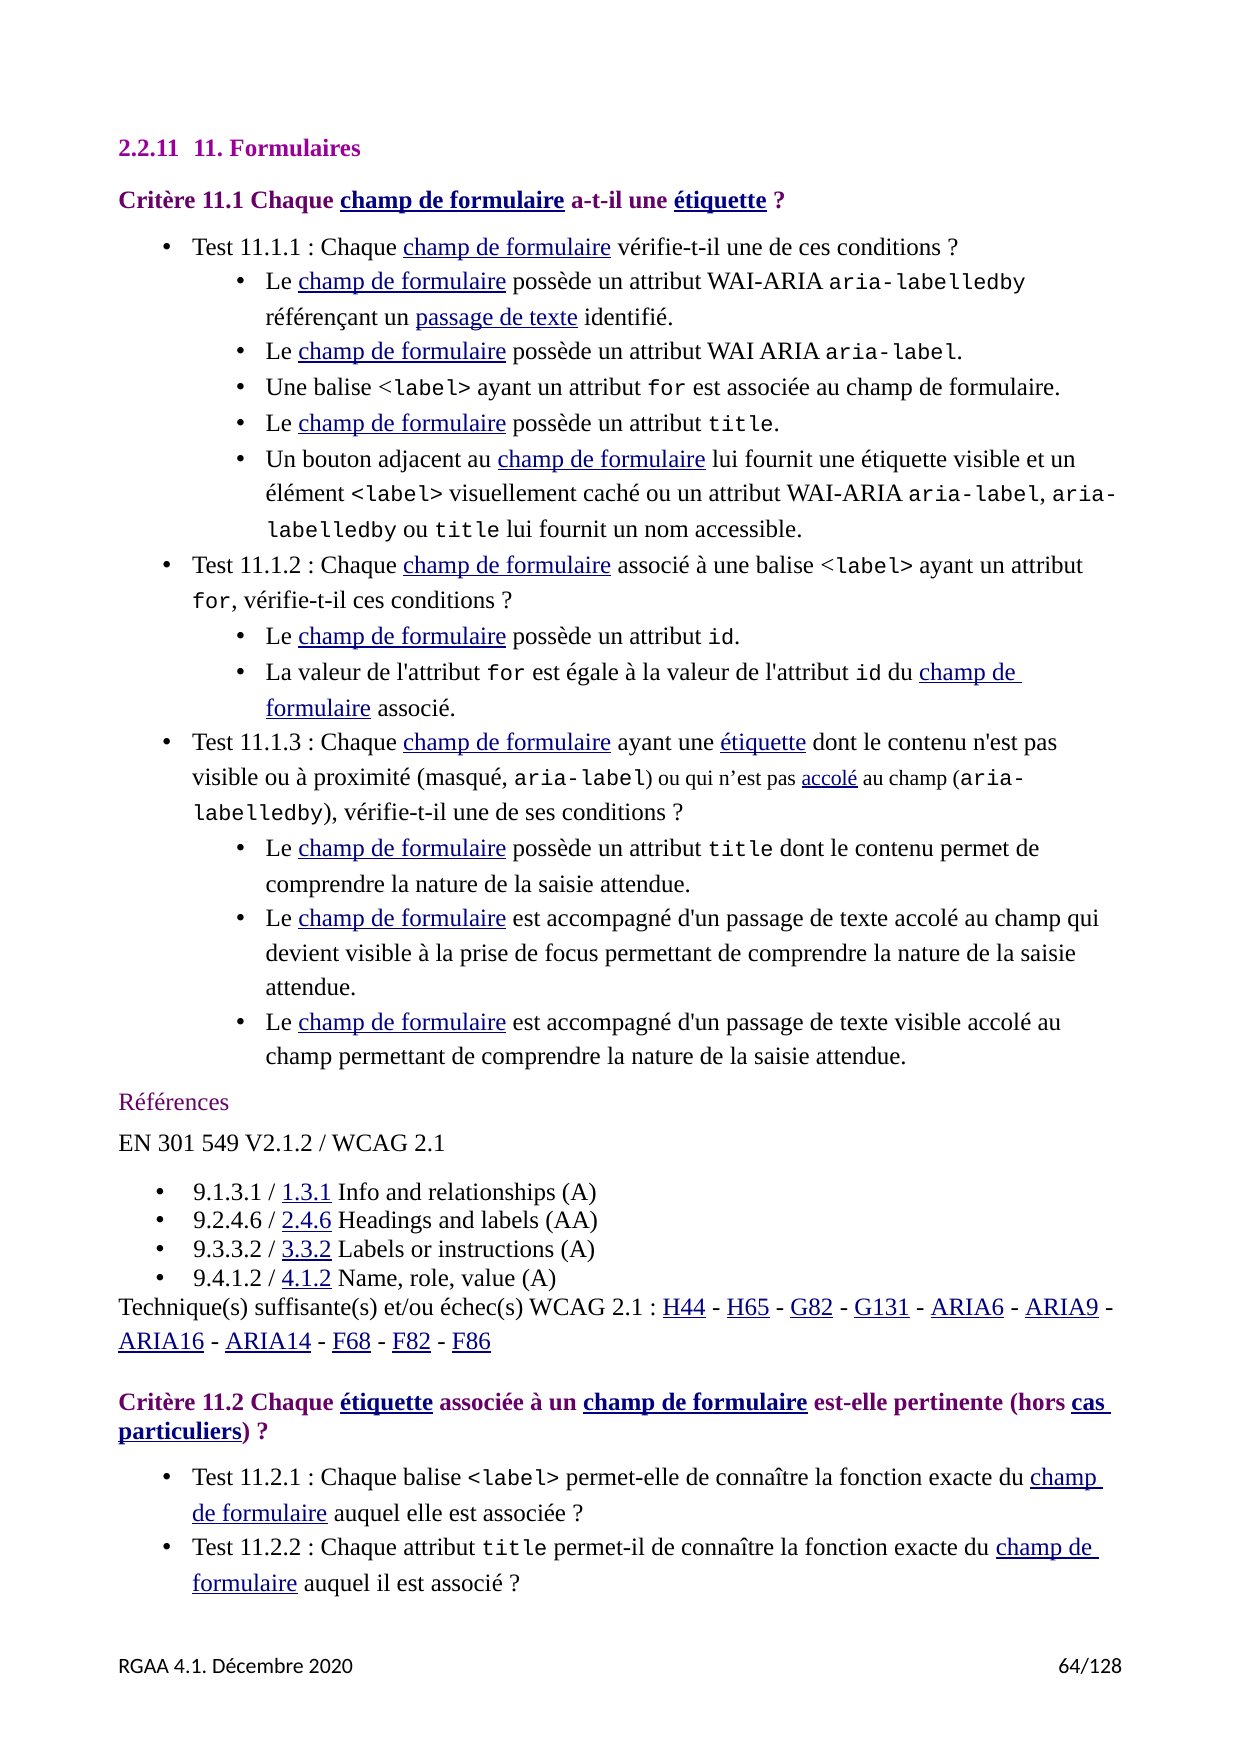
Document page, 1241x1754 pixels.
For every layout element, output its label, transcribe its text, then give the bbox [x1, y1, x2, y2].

list Test 11.2.1 : Chaque balise <label> permet-elle de connaître la fonction exacte du champ de formulaire auquel elle est associée ? [162, 1462, 1122, 1527]
subtitle Critère 11.1 Chaque champ de formulaire a-t-il une étiquette ? [118, 185, 1122, 214]
list Le champ de formulaire possède un attribut WAI ARIA aria-label. [236, 336, 1122, 366]
list Le champ de formulaire possède un attribut id. [236, 621, 1122, 651]
list La valeur de l'attribut for est égale à la valeur de l'attribut id du champ de formulaire associé. [236, 657, 1122, 721]
list Un bouton adjacent au champ de formulaire lui fournit une étiquette visible et un élément <label> visuellement caché ou un attribut WAI-ARIA aria-label, aria-labelledby ou title lui fournit un nom accessible. [236, 444, 1122, 544]
subtitle Critère 11.2 Chaque étiquette associée à un champ de formulaire est-elle pertinente (hors cas particuliers) ? [118, 1387, 1122, 1445]
list Test 11.2.2 : Chaque attribut title permet-il de connaître la fonction exacte du champ de formulaire auquel il est associé ? [162, 1532, 1122, 1597]
list 9.1.3.1 / 1.3.1 Info and relationships (A) [156, 1177, 1122, 1206]
list 9.3.3.2 / 3.3.2 Labels or instructions (A) [156, 1234, 1122, 1263]
list Le champ de formulaire est accompagné d'un passage de texte accolé au champ qui devient visible à la prise de focus permettant de comprendre la nature de la saisie attendue. [236, 903, 1122, 1001]
list Le champ de formulaire possède un attribut title. [236, 408, 1122, 438]
list Le champ de formulaire possède un attribut WAI-ARIA aria-labelledby référençant un passage de texte identifié. [236, 266, 1122, 331]
list Une balise <label> ayant un attribut for est associée au champ de formulaire. [236, 372, 1122, 402]
subtitle 11. Formulaires [118, 133, 1122, 162]
list Test 11.1.2 : Chaque champ de formulaire associé à une balise <label> ayant un attribut for, vérifie-t-il ces conditions ? [162, 550, 1122, 615]
list Test 11.1.1 : Chaque champ de formulaire vérifie-t-il une de ces conditions ? [162, 232, 1122, 260]
list Le champ de formulaire est accompagné d'un passage de texte visible accolé au champ permettant de comprendre la nature de la saisie attendue. [236, 1007, 1122, 1070]
list 9.2.4.6 / 2.4.6 Headings and labels (AA) [156, 1206, 1122, 1234]
list 9.4.1.2 / 4.1.2 Name, role, value (A) [156, 1263, 1122, 1292]
subtitle Références [118, 1087, 1122, 1116]
list Test 11.1.3 : Chaque champ de formulaire ayant une étiquette dont le contenu n'est pas visible ou à proximité (masqué, aria-label) ou qui n’est pas accolé au champ (aria-labelledby), vérifie-t-il une de ses conditions ? [162, 727, 1122, 827]
text EN 301 549 V2.1.2 / WCAG 2.1 [118, 1128, 1122, 1157]
list Le champ de formulaire possède un attribut title dont le contenu permet de comprendre la nature de la saisie attendue. [236, 833, 1122, 897]
text Technique(s) suffisante(s) et/ou échec(s) WCAG 2.1 : H44 - H65 - G82 - G131 - ARIA6 - ARIA9 - ARIA16 - ARIA14 - F68 - F82 - F86 [118, 1292, 1122, 1355]
